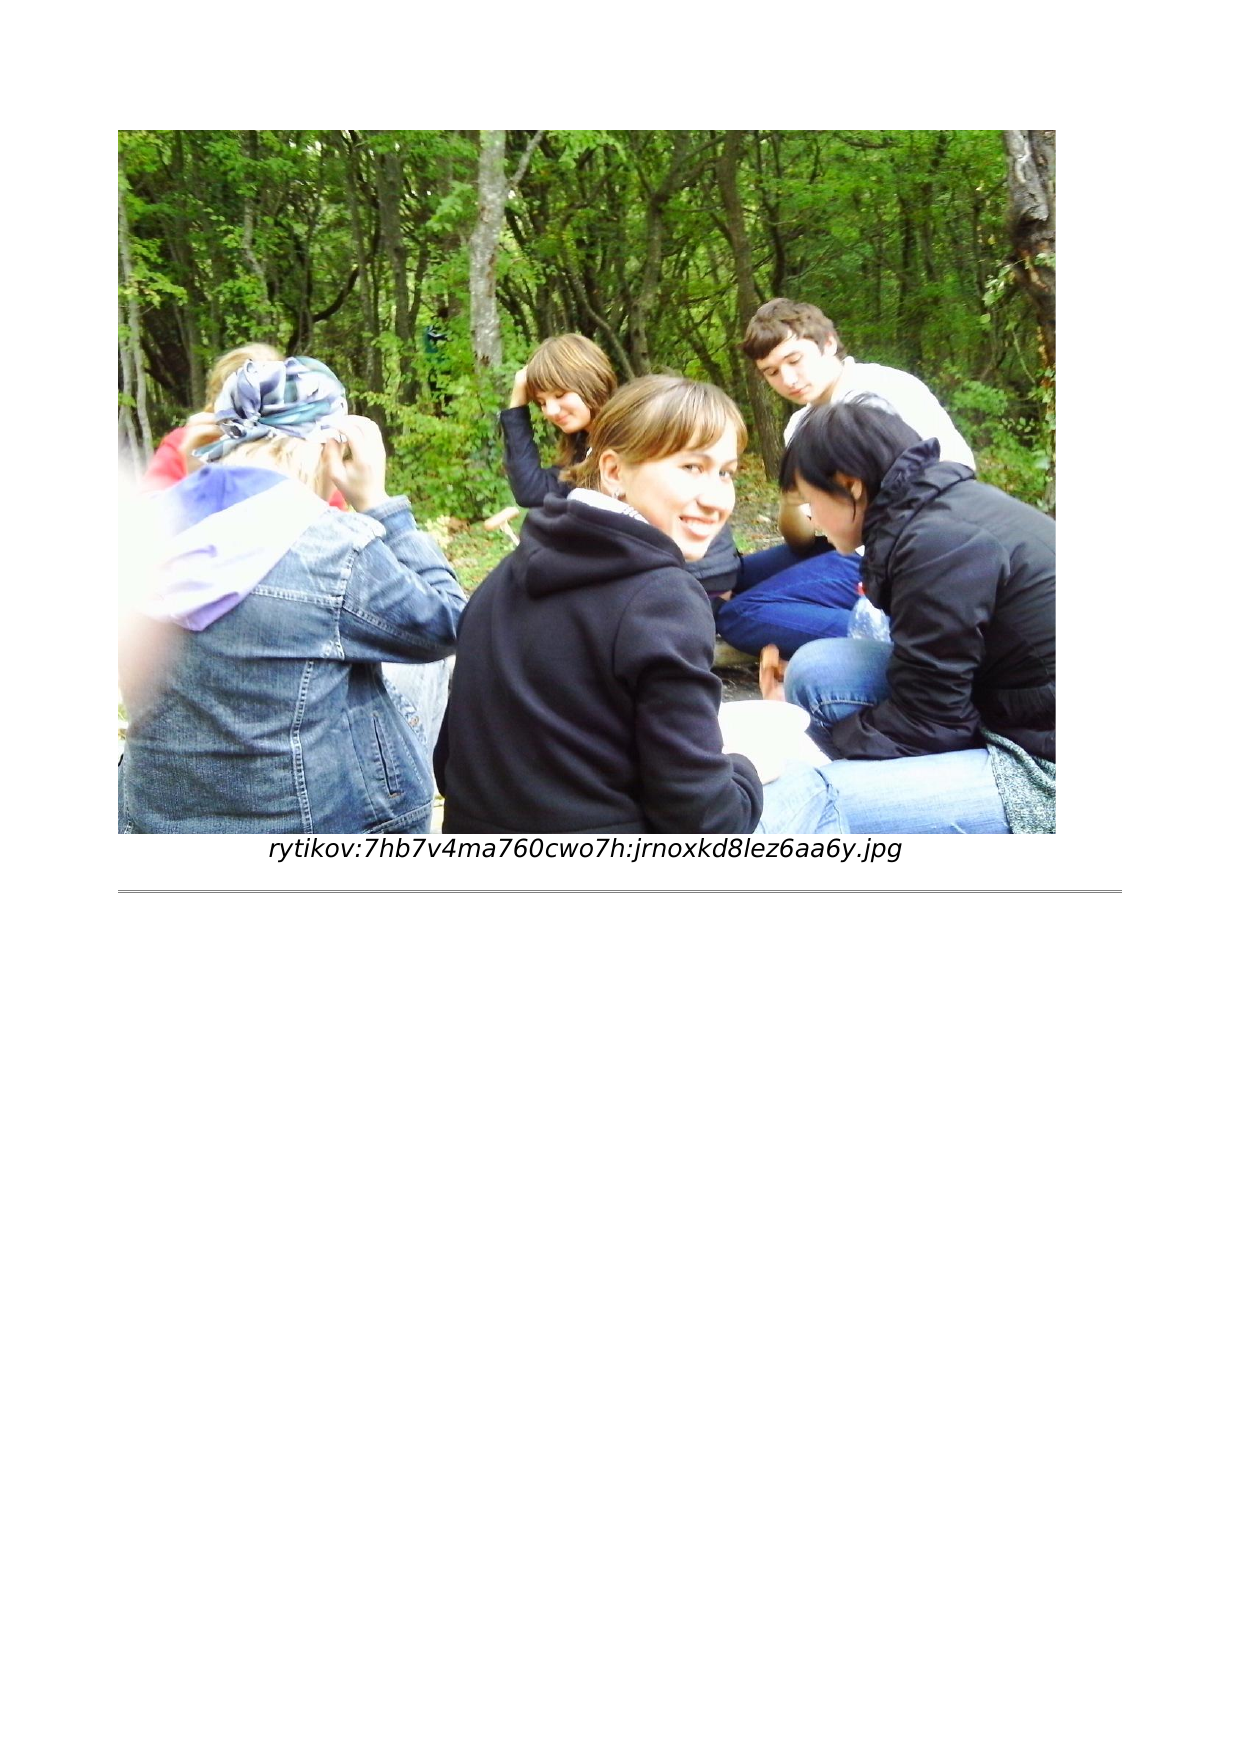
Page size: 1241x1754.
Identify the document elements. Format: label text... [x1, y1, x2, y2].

picture [118, 130, 1056, 834]
text rytikov:7hb7v4ma760cwo7h:jrnoxkd8lez6aa6y.jpg [118, 834, 1056, 863]
